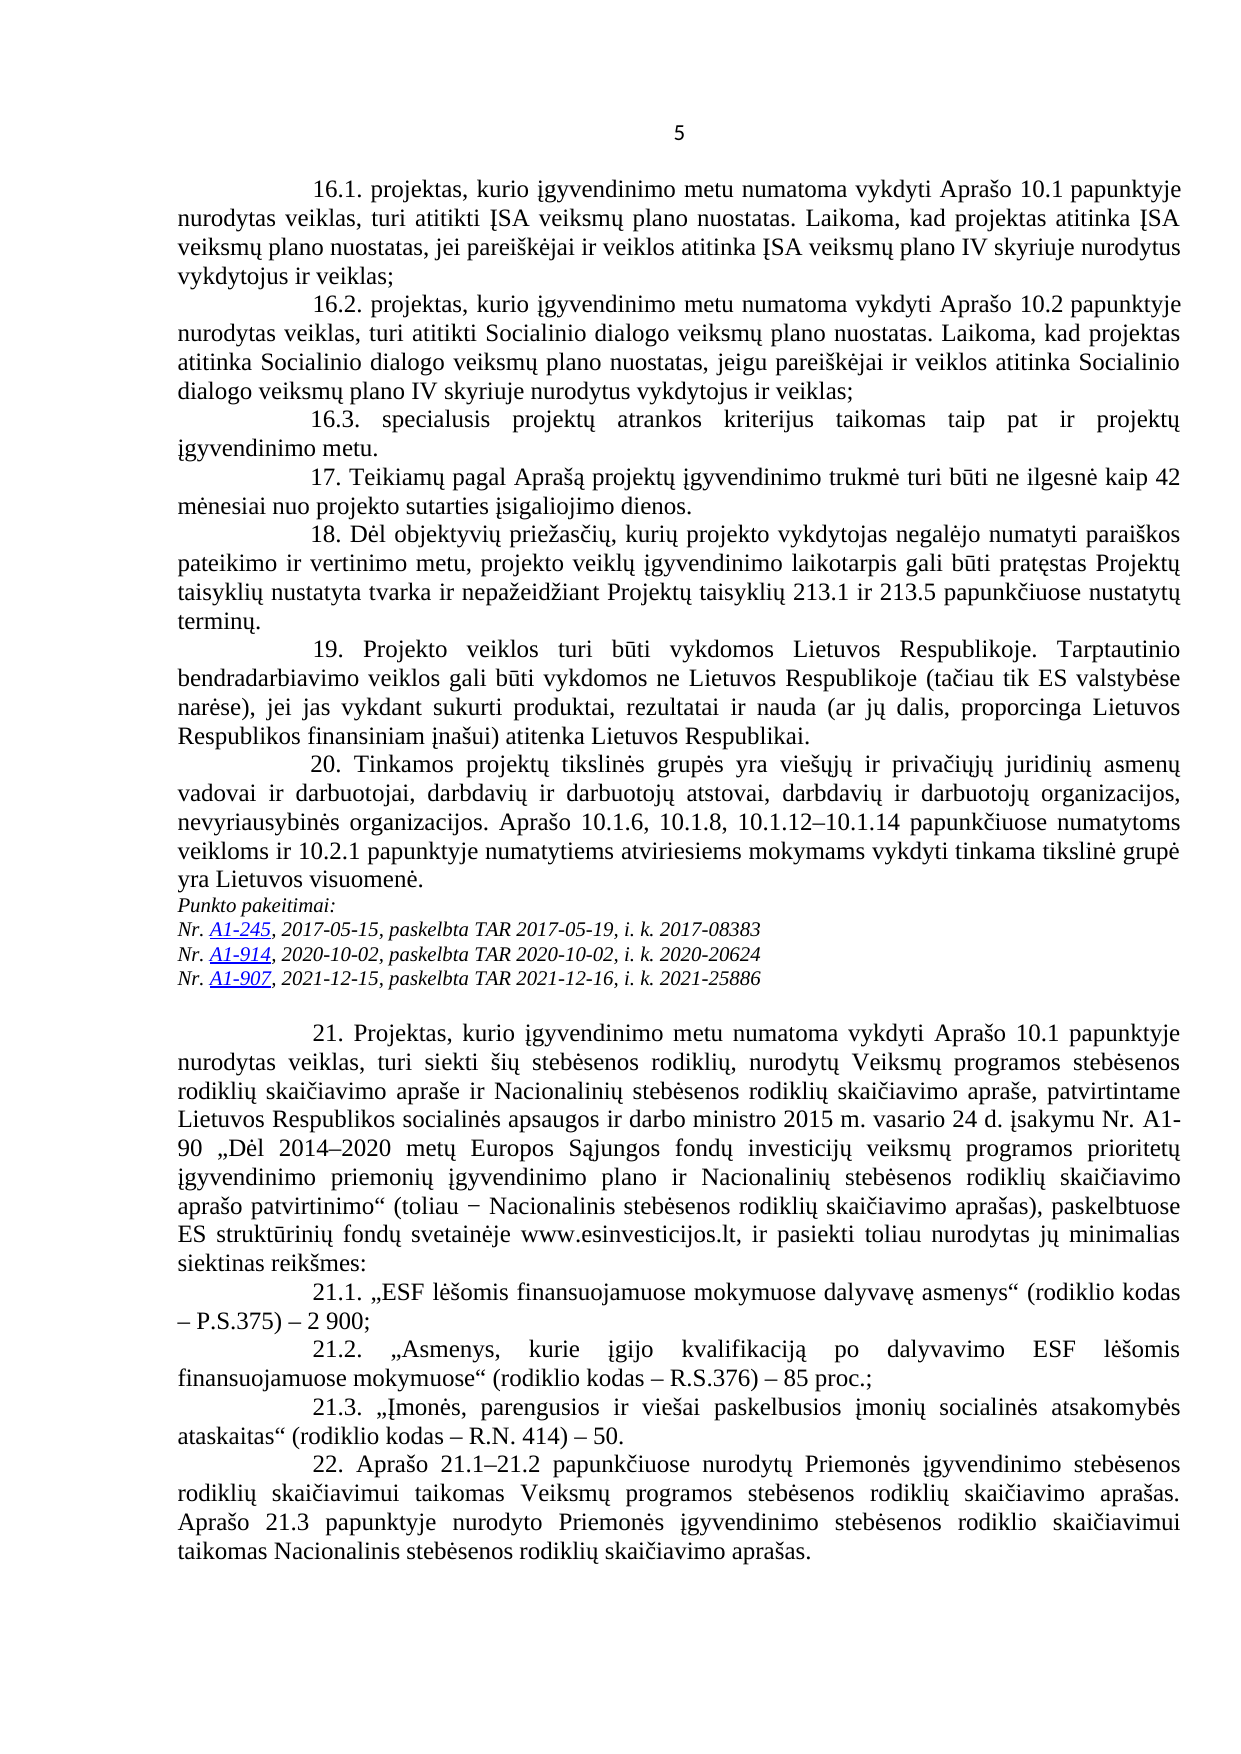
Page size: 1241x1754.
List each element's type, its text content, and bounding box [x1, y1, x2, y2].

text 21.3. „Įmonės, parengusios ir viešai paskelbusios įmonių socialinės atsakomybės ataskaitas“ (rodiklio kodas – R.N. 414) – 50. [177, 1392, 1181, 1449]
text 21. Projektas, kurio įgyvendinimo metu numatoma vykdyti Aprašo 10.1 papunktyje nurodytas veiklas, turi siekti šių stebėsenos rodiklių, nurodytų Veiksmų programos stebėsenos rodiklių skaičiavimo apraše ir Nacionalinių stebėsenos rodiklių skaičiavimo apraše, patvirtintame Lietuvos Respublikos socialinės apsaugos ir darbo ministro 2015 m. vasario 24 d. įsakymu Nr. A1-90 „Dėl 2014–2020 metų Europos Sąjungos fondų investicijų veiksmų programos prioritetų įgyvendinimo priemonių įgyvendinimo plano ir Nacionalinių stebėsenos rodiklių skaičiavimo aprašo patvirtinimo“ (toliau − Nacionalinis stebėsenos rodiklių skaičiavimo aprašas), paskelbtuose ES struktūrinių fondų svetainėje www.esinvesticijos.lt, ir pasiekti toliau nurodytas jų minimalias siektinas reikšmes: [177, 1018, 1181, 1277]
text 16.1. projektas, kurio įgyvendinimo metu numatoma vykdyti Aprašo 10.1 papunktyje nurodytas veiklas, turi atitikti ĮSA veiksmų plano nuostatas. Laikoma, kad projektas atitinka ĮSA veiksmų plano nuostatas, jei pareiškėjai ir veiklos atitinka ĮSA veiksmų plano IV skyriuje nurodytus vykdytojus ir veiklas; [177, 174, 1181, 289]
text Nr. A1-907, 2021-12-15, paskelbta TAR 2021-12-16, i. k. 2021-25886 [177, 966, 1181, 989]
text 16.3. specialusis projektų atrankos kriterijus taikomas taip pat ir projektų įgyvendinimo metu. [177, 404, 1181, 462]
text 21.1. „ESF lėšomis finansuojamuose mokymuose dalyvavę asmenys“ (rodiklio kodas – P.S.375) – 2 900; [177, 1277, 1181, 1334]
text 17. Teikiamų pagal Aprašą projektų įgyvendinimo trukmė turi būti ne ilgesnė kaip 42 mėnesiai nuo projekto sutarties įsigaliojimo dienos. [177, 462, 1181, 519]
text 21.2. „Asmenys, kurie įgijo kvalifikaciją po dalyvavimo ESF lėšomis finansuojamuose mokymuose“ (rodiklio kodas – R.S.376) – 85 proc.; [177, 1334, 1181, 1392]
text Nr. A1-914, 2020-10-02, paskelbta TAR 2020-10-02, i. k. 2020-20624 [177, 941, 1181, 966]
text Nr. A1-245, 2017-05-15, paskelbta TAR 2017-05-19, i. k. 2017-08383 [177, 917, 1181, 941]
text 19. Projekto veiklos turi būti vykdomos Lietuvos Respublikoje. Tarptautinio bendradarbiavimo veiklos gali būti vykdomos ne Lietuvos Respublikoje (tačiau tik ES valstybėse narėse), jei jas vykdant sukurti produktai, rezultatai ir nauda (ar jų dalis, proporcinga Lietuvos Respublikos finansiniam įnašui) atitenka Lietuvos Respublikai. [177, 634, 1181, 749]
text 22. Aprašo 21.1–21.2 papunkčiuose nurodytų Priemonės įgyvendinimo stebėsenos rodiklių skaičiavimui taikomas Veiksmų programos stebėsenos rodiklių skaičiavimo aprašas. Aprašo 21.3 papunktyje nurodyto Priemonės įgyvendinimo stebėsenos rodiklio skaičiavimui taikomas Nacionalinis stebėsenos rodiklių skaičiavimo aprašas. [177, 1449, 1181, 1564]
text 20. Tinkamos projektų tikslinės grupės yra viešųjų ir privačiųjų juridinių asmenų vadovai ir darbuotojai, darbdavių ir darbuotojų atstovai, darbdavių ir darbuotojų organizacijos, nevyriausybinės organizacijos. Aprašo 10.1.6, 10.1.8, 10.1.12–10.1.14 papunkčiuose numatytoms veikloms ir 10.2.1 papunktyje numatytiems atviriesiems mokymams vykdyti tinkama tikslinė grupė yra Lietuvos visuomenė. [177, 749, 1181, 893]
text 16.2. projektas, kurio įgyvendinimo metu numatoma vykdyti Aprašo 10.2 papunktyje nurodytas veiklas, turi atitikti Socialinio dialogo veiksmų plano nuostatas. Laikoma, kad projektas atitinka Socialinio dialogo veiksmų plano nuostatas, jeigu pareiškėjai ir veiklos atitinka Socialinio dialogo veiksmų plano IV skyriuje nurodytus vykdytojus ir veiklas; [177, 289, 1181, 404]
text 18. Dėl objektyvių priežasčių, kurių projekto vykdytojas negalėjo numatyti paraiškos pateikimo ir vertinimo metu, projekto veiklų įgyvendinimo laikotarpis gali būti pratęstas Projektų taisyklių nustatyta tvarka ir nepažeidžiant Projektų taisyklių 213.1 ir 213.5 papunkčiuose nustatytų terminų. [177, 519, 1181, 634]
text Punkto pakeitimai: [177, 893, 1181, 917]
